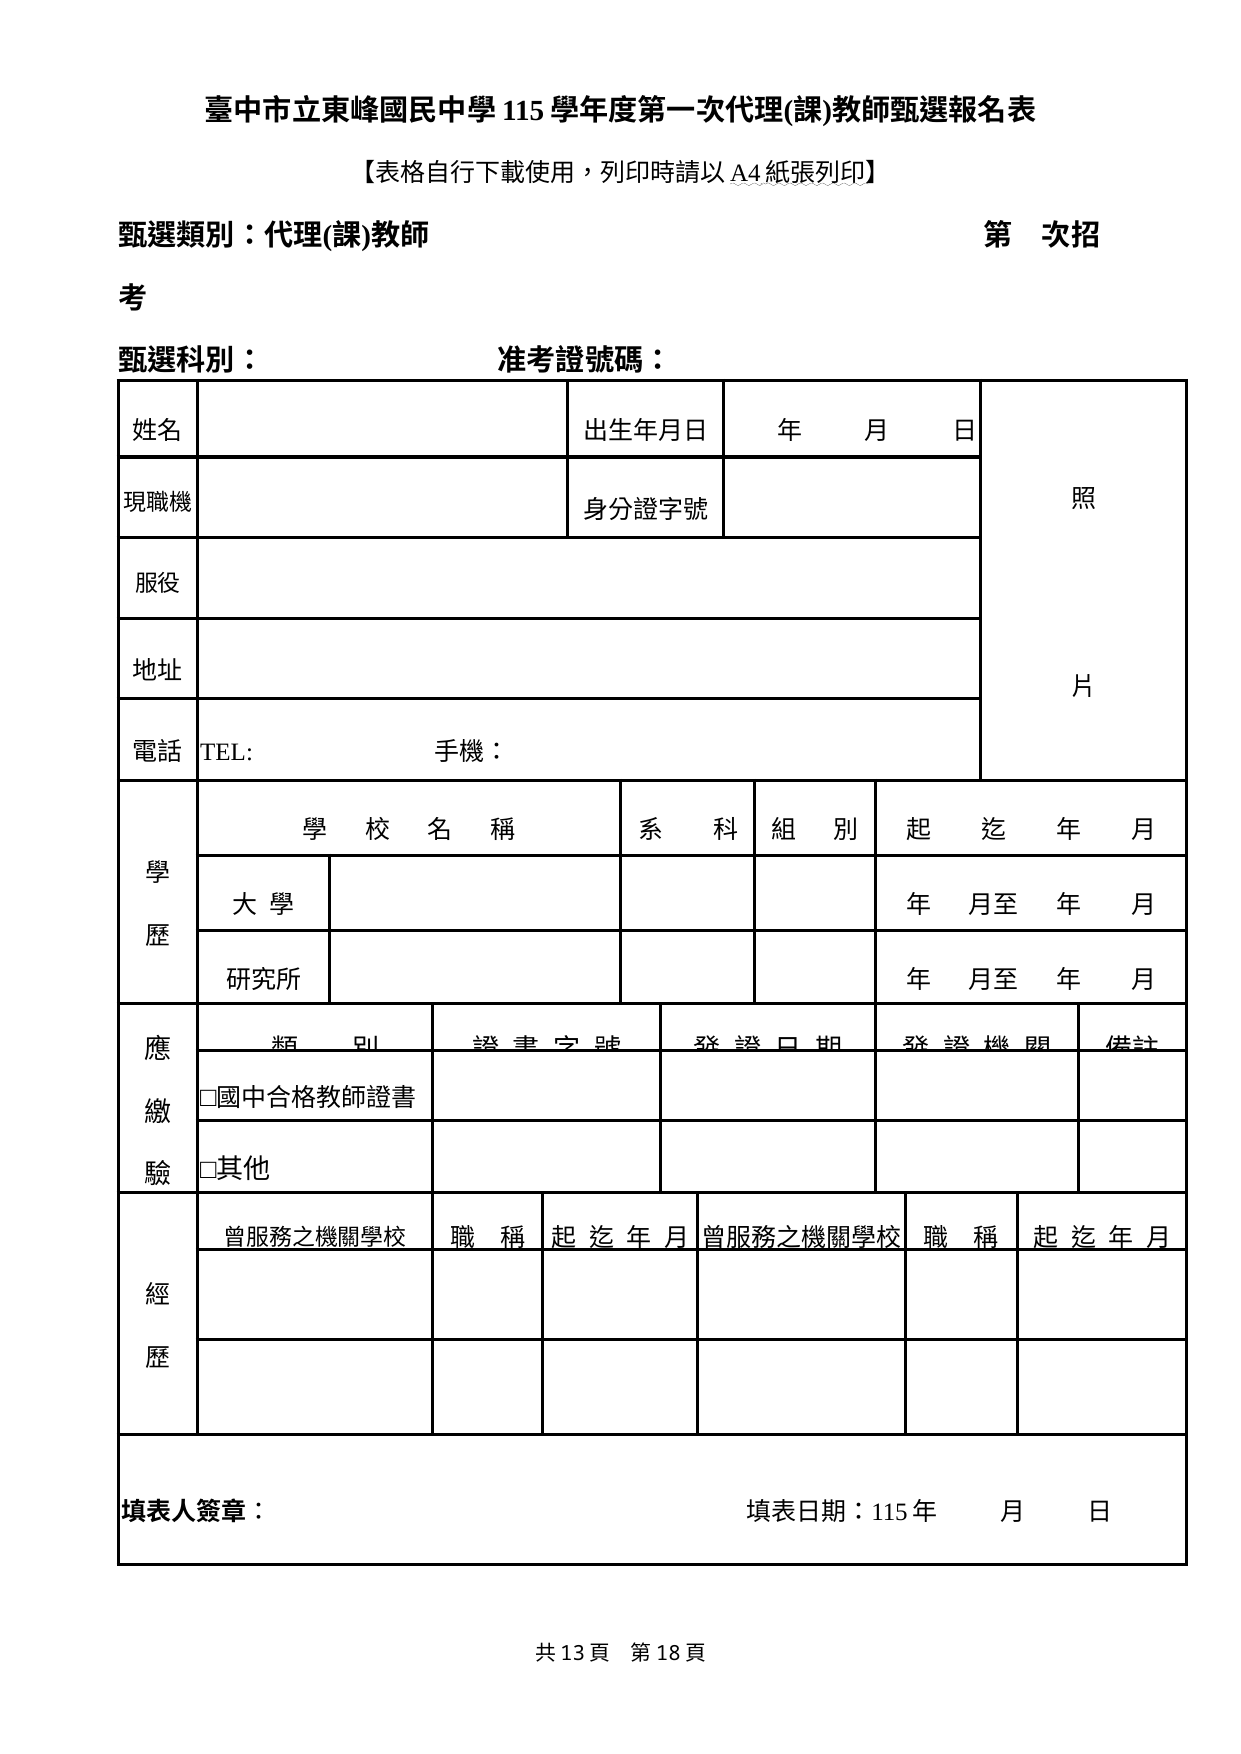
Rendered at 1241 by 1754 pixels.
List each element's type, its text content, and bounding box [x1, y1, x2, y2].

table_cell 職 稱 [907, 1194, 1016, 1248]
table_cell □國中合格教師證書 [199, 1052, 431, 1119]
table_cell 大 學 [199, 857, 328, 929]
table_cell 備註 [1080, 1005, 1185, 1049]
table_cell [434, 1341, 541, 1433]
table_cell □免役 □役畢 □服役中 [199, 539, 979, 617]
table_cell 發 證 日 期 [662, 1005, 874, 1049]
table_cell [1019, 1341, 1185, 1433]
table_cell 服役 情形 [120, 539, 196, 617]
table_cell 職 稱 [434, 1194, 541, 1248]
table_cell 年 月至 年 月 [877, 932, 1185, 1002]
table_cell [147, 1566, 1073, 1628]
table_cell [756, 857, 874, 929]
table_cell 身分證字號 [569, 459, 722, 536]
table_cell [1019, 1251, 1185, 1337]
table_cell [434, 1251, 541, 1337]
text 【表格自行下載使用，列印時請以A4紙張列印】 [118, 129, 1122, 191]
table_cell 現職機關學校 [120, 459, 196, 536]
table_cell 經 歷 [120, 1194, 196, 1433]
table_header 年 月 日 [725, 382, 979, 455]
table_cell □其他 [199, 1122, 431, 1191]
table_cell 曾服務之機關學校 [699, 1194, 904, 1248]
table_cell 年 月至 年 月 [877, 857, 1185, 929]
table_cell [621, 1052, 659, 1119]
table_cell TEL: 手機： [199, 700, 979, 779]
table_cell [434, 1052, 621, 1119]
table_header 出生年月日 [569, 382, 722, 455]
table_cell 起 迄 年 月 [1019, 1194, 1185, 1248]
text 甄選科別： 准考證號碼： [118, 316, 1122, 379]
table_header [199, 382, 566, 455]
table_header 姓名 [120, 382, 196, 455]
table_cell [544, 1341, 696, 1433]
table_header 照 片 [982, 382, 1185, 779]
table_cell [199, 459, 566, 536]
table_cell 電話 [120, 700, 196, 779]
table_cell [434, 1122, 621, 1191]
text 臺中市立東峰國民中學115學年度第一次代理(課)教師甄選報名表 [118, 66, 1122, 129]
table_cell 地址 [120, 620, 196, 697]
table_cell 類 別 [199, 1005, 431, 1049]
table_cell 發 證 機 關 [877, 1005, 1077, 1049]
table_cell [621, 1122, 659, 1191]
text 甄選類別：代理(課)教師 第 次招考 [118, 191, 1122, 316]
table_cell [756, 932, 874, 1002]
table_cell [699, 1251, 904, 1337]
table_cell 曾服務之機關學校 [199, 1194, 431, 1248]
table_cell [331, 932, 619, 1002]
table_cell 起 迄 年 月 [877, 782, 1185, 853]
table_cell 證 書 字 號 [434, 1005, 659, 1049]
table_cell 起 迄 年 月 [544, 1194, 696, 1248]
table_cell [199, 1341, 431, 1433]
table_cell 研究所 [199, 932, 328, 1002]
table_cell [907, 1341, 1016, 1433]
table_cell [907, 1251, 1016, 1337]
table_cell [622, 932, 753, 1002]
table_cell [877, 1122, 1077, 1191]
table_cell [662, 1122, 874, 1191]
table_cell 系 科 [622, 782, 753, 853]
table_cell 學 校 名 稱 [199, 782, 619, 853]
table_cell [331, 857, 619, 929]
table_cell [199, 1251, 431, 1337]
table_cell [544, 1251, 696, 1337]
table_cell [1078, 1566, 1187, 1628]
table_cell [118, 1566, 147, 1628]
table_cell [1080, 1122, 1185, 1191]
table_cell [877, 1052, 1077, 1119]
table_cell [662, 1052, 874, 1119]
table_cell 應 繳 驗 證 件 [120, 1005, 196, 1191]
table_cell [199, 620, 979, 697]
table_cell [622, 857, 753, 929]
table_cell [1080, 1052, 1185, 1119]
table_cell [1074, 1566, 1078, 1628]
table_cell 填表人簽章： 填表日期：115年 月 日 [120, 1436, 1185, 1563]
table_cell 學 歷 [120, 782, 196, 1002]
table_cell [699, 1341, 904, 1433]
table_cell [725, 459, 979, 536]
table_cell 組 別 [756, 782, 874, 853]
